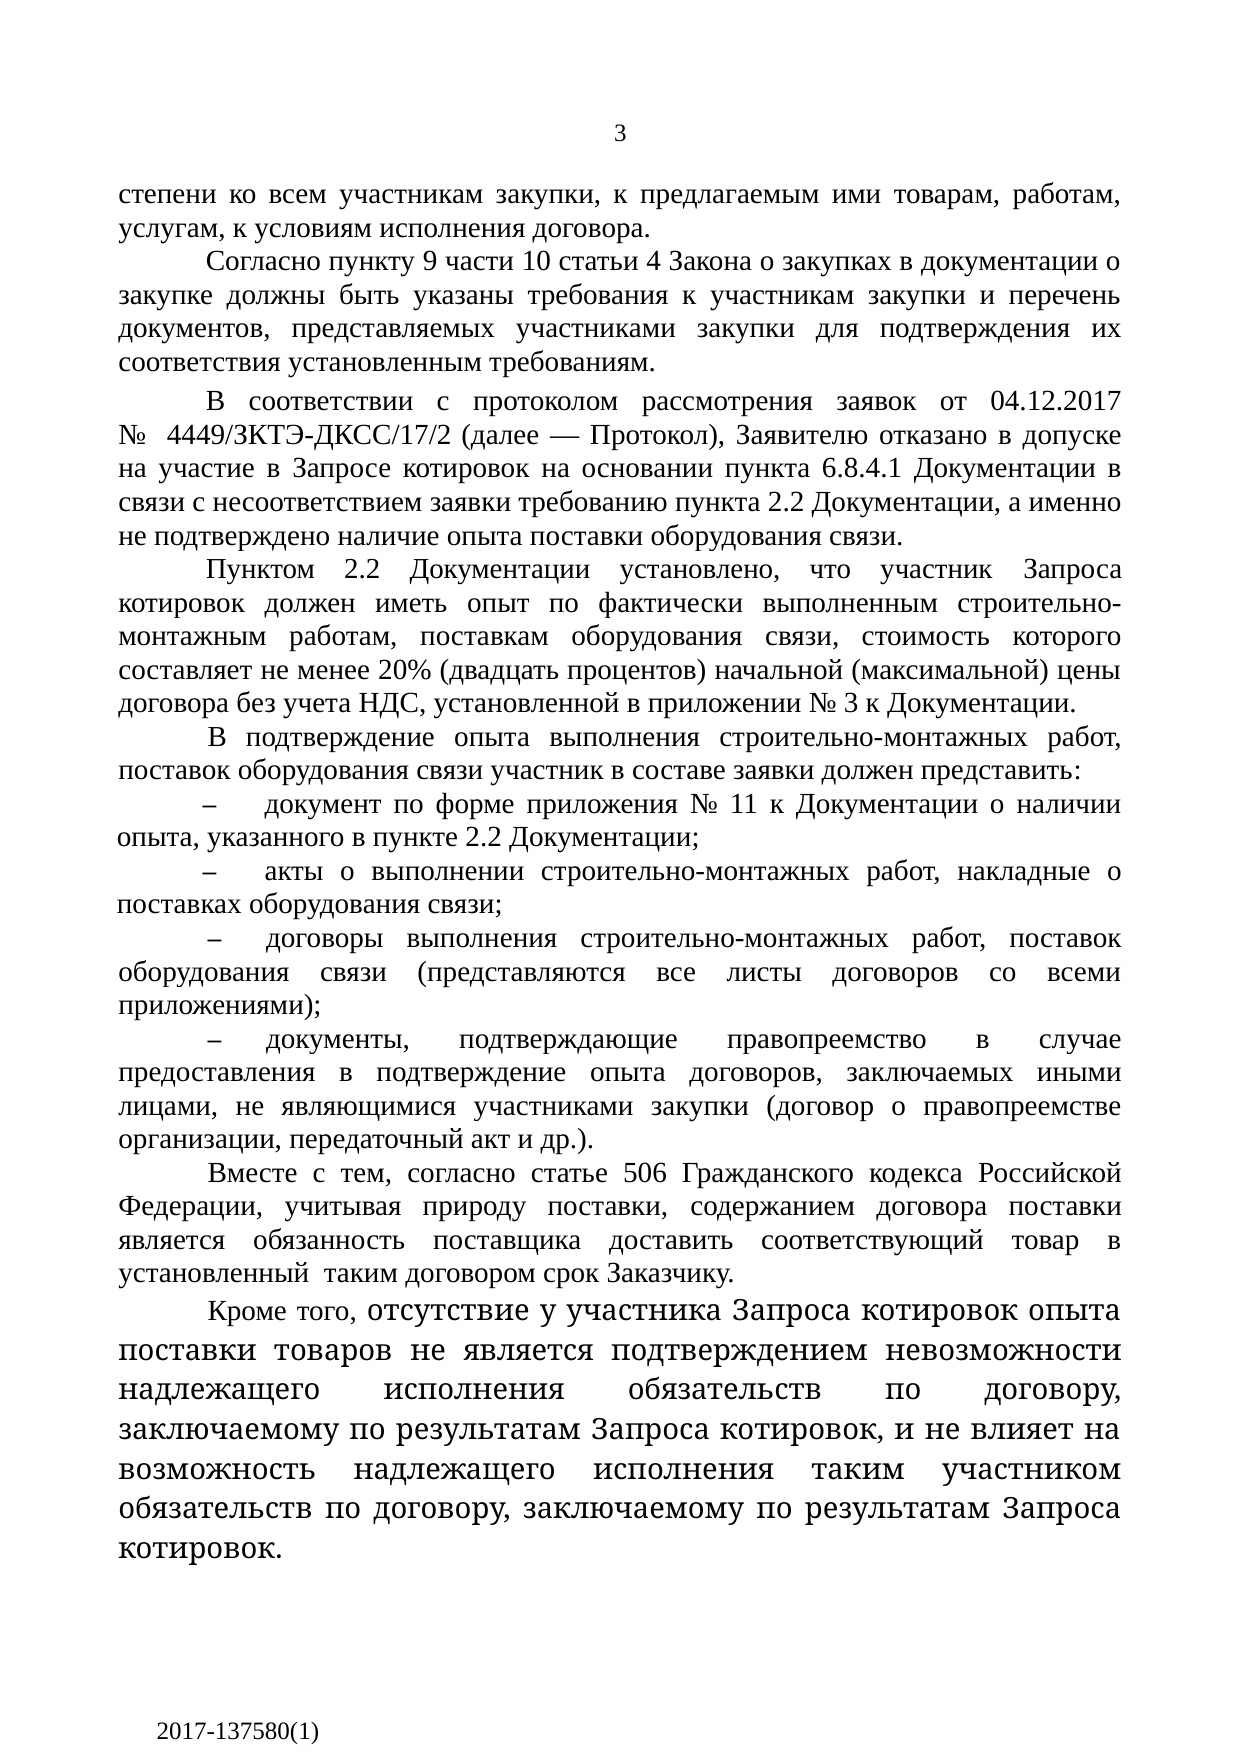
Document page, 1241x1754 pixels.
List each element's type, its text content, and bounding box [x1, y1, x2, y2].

text Кроме того, отсутствие у участника Запроса котировок опыта поставки товаров не является подтверждением невозможности надлежащего исполнения обязательств по договору, заключаемому по результатам Запроса котировок, и не влияет на возможность надлежащего исполнения таким участником обязательств по договору, заключаемому по результатам Запроса котировок. [118, 1289, 1122, 1567]
list документ по форме приложения № 11 к Документации о наличии опыта, указанного в пункте 2.2 Документации; [117, 786, 1122, 853]
text Вместе с тем, согласно статье 506 Гражданского кодекса Российской Федерации, учитывая природу поставки, содержанием договора поставки является обязанность поставщика доставить соответствующий товар в установленный таким договором срок Заказчику. [118, 1155, 1122, 1289]
text степени ко всем участникам закупки, к предлагаемым ими товарам, работам, услугам, к условиям исполнения договора. [118, 176, 1122, 243]
text Согласно пункту 9 части 10 статьи 4 Закона о закупках в документации о закупке должны быть указаны требования к участникам закупки и перечень документов, представляемых участниками закупки для подтверждения их соответствия установленным требованиям. [118, 243, 1122, 378]
text Пунктом 2.2 Документации установлено, что участник Запроса котировок должен иметь опыт по фактически выполненным строительно-монтажным работам, поставкам оборудования связи, стоимость которого составляет не менее 20% (двадцать процентов) начальной (максимальной) цены договора без учета НДС, установленной в приложении № 3 к Документации. [118, 551, 1122, 719]
list акты о выполнении строительно-монтажных работ, накладные о поставках оборудования связи; [117, 853, 1122, 920]
list документы, подтверждающие правопреемство в случае предоставления в подтверждение опыта договоров, заключаемых иными лицами, не являющимися участниками закупки (договор о правопреемстве организации, передаточный акт и др.). [118, 1021, 1122, 1155]
list договоры выполнения строительно-монтажных работ, поставок оборудования связи (представляются все листы договоров со всеми приложениями); [118, 920, 1122, 1021]
text В подтверждение опыта выполнения строительно-монтажных работ, поставок оборудования связи участник в составе заявки должен представить: [118, 719, 1122, 786]
text В соответствии с протоколом рассмотрения заявок от 04.12.2017 № 4449/ЗКТЭ-ДКСС/17/2 (далее — Протокол), Заявителю отказано в допуске на участие в Запросе котировок на основании пункта 6.8.4.1 Документации в связи с несоответствием заявки требованию пункта 2.2 Документации, а именно не подтверждено наличие опыта поставки оборудования связи. [118, 383, 1122, 551]
